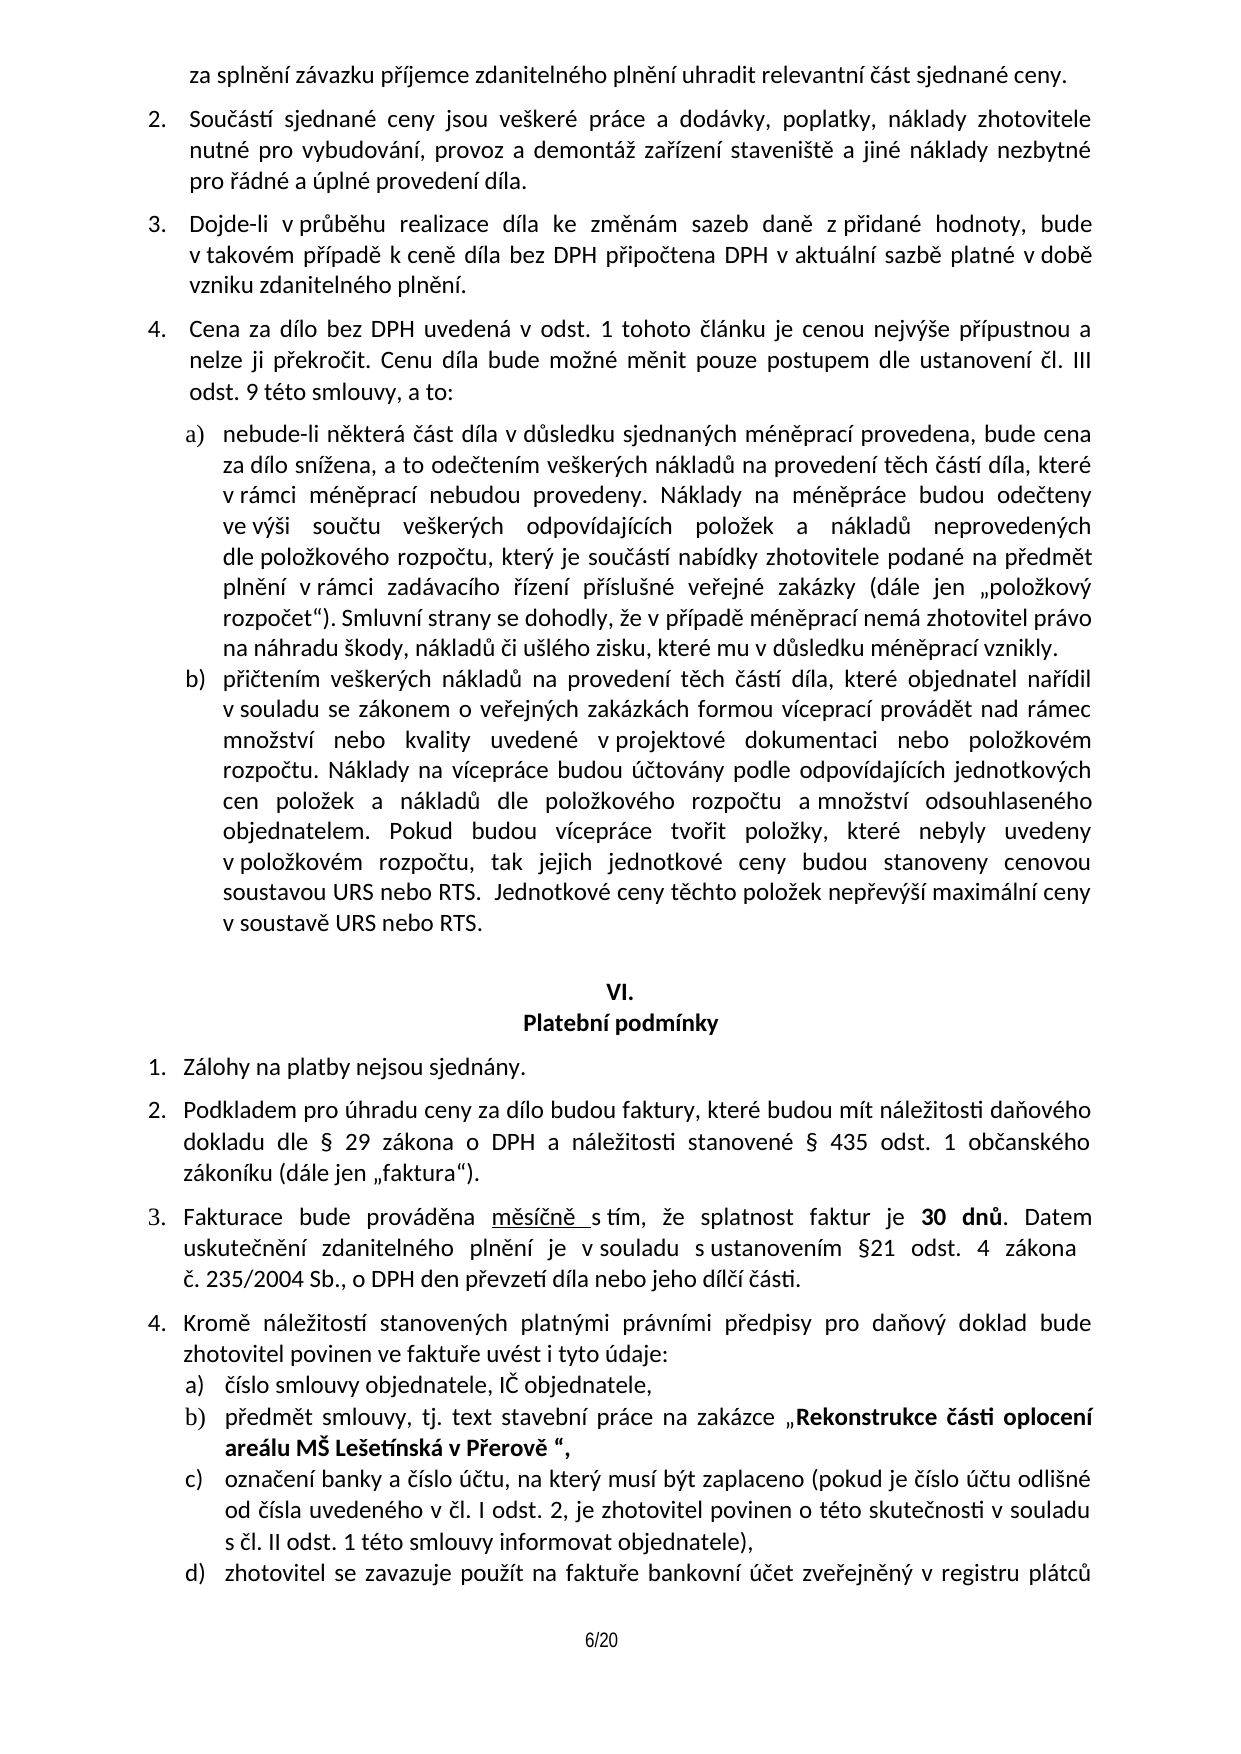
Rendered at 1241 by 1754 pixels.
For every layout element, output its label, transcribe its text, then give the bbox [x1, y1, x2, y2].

list Součástí sjednané ceny jsou veškeré práce a dodávky, poplatky, náklady zhotovitele nutné pro vybudování, provoz a demontáž zařízení staveniště a jiné náklady nezbytné pro řádné a úplné provedení díla. [148, 102, 1092, 196]
list číslo smlouvy objednatele, IČ objednatele, [185, 1369, 1092, 1400]
text VI. [148, 975, 1092, 1006]
list Zálohy na platby nejsou sjednány. [148, 1050, 1092, 1081]
list označení banky a číslo účtu, na který musí být zaplaceno (pokud je číslo účtu odlišné od čísla uvedeného v čl. I odst. 2, je zhotovitel povinen o této skutečnosti v souladu s čl. II odst. 1 této smlouvy informovat objednatele), [185, 1462, 1092, 1556]
list Fakturace bude prováděna měsíčně s tím, že splatnost faktur je 30 dnů. Datem uskutečnění zdanitelného plnění je v souladu s ustanovením §21 odst. 4 zákona č. 235/2004 Sb., o DPH den převzetí díla nebo jeho dílčí části. [148, 1200, 1092, 1294]
list Podkladem pro úhradu ceny za dílo budou faktury, které budou mít náležitosti daňového dokladu dle § 29 zákona o DPH a náležitosti stanovené § 435 odst. 1 občanského zákoníku (dále jen „faktura“). [148, 1094, 1092, 1187]
list Cena za dílo bez DPH uvedená v odst. 1 tohoto článku je cenou nejvýše přípustnou a nelze ji překročit. Cenu díla bude možné měnit pouze postupem dle ustanovení čl. III odst. 9 této smlouvy, a to: [148, 312, 1092, 406]
text Platební podmínky [149, 1006, 1092, 1037]
list Dojde-li v průběhu realizace díla ke změnám sazeb daně z přidané hodnoty, bude v takovém případě k ceně díla bez DPH připočtena DPH v aktuální sazbě platné v době vzniku zdanitelného plnění. [148, 208, 1092, 300]
list nebude-li některá část díla v důsledku sjednaných méněprací provedena, bude cena za dílo snížena, a to odečtením veškerých nákladů na provedení těch částí díla, které v rámci méněprací nebudou provedeny. Náklady na méněpráce budou odečteny ve výši součtu veškerých odpovídajících položek a nákladů neprovedených dle položkového rozpočtu, který je součástí nabídky zhotovitele podané na předmět plnění v rámci zadávacího řízení příslušné veřejné zakázky (dále jen „položkový rozpočet“). Smluvní strany se dohodly, že v případě méněprací nemá zhotovitel právo na náhradu škody, nákladů či ušlého zisku, které mu v důsledku méněprací vznikly. [185, 419, 1092, 663]
text za splnění závazku příjemce zdanitelného plnění uhradit relevantní část sjednané ceny. [189, 59, 1092, 89]
list zhotovitel se zavazuje použít na faktuře bankovní účet zveřejněný v registru plátců [185, 1556, 1092, 1587]
list předmět smlouvy, tj. text stavební práce na zakázce „Rekonstrukce části oplocení areálu MŠ Lešetínská v Přerově “, [185, 1400, 1092, 1462]
list přičtením veškerých nákladů na provedení těch částí díla, které objednatel nařídil v souladu se zákonem o veřejných zakázkách formou víceprací provádět nad rámec množství nebo kvality uvedené v projektové dokumentaci nebo položkovém rozpočtu. Náklady na vícepráce budou účtovány podle odpovídajících jednotkových cen položek a nákladů dle položkového rozpočtu a množství odsouhlaseného objednatelem. Pokud budou vícepráce tvořit položky, které nebyly uvedeny v položkovém rozpočtu, tak jejich jednotkové ceny budou stanoveny cenovou soustavou URS nebo RTS. Jednotkové ceny těchto položek nepřevýší maximální ceny v soustavě URS nebo RTS. [185, 663, 1092, 937]
list Kromě náležitostí stanovených platnými právními předpisy pro daňový doklad bude zhotovitel povinen ve faktuře uvést i tyto údaje: [148, 1306, 1092, 1369]
